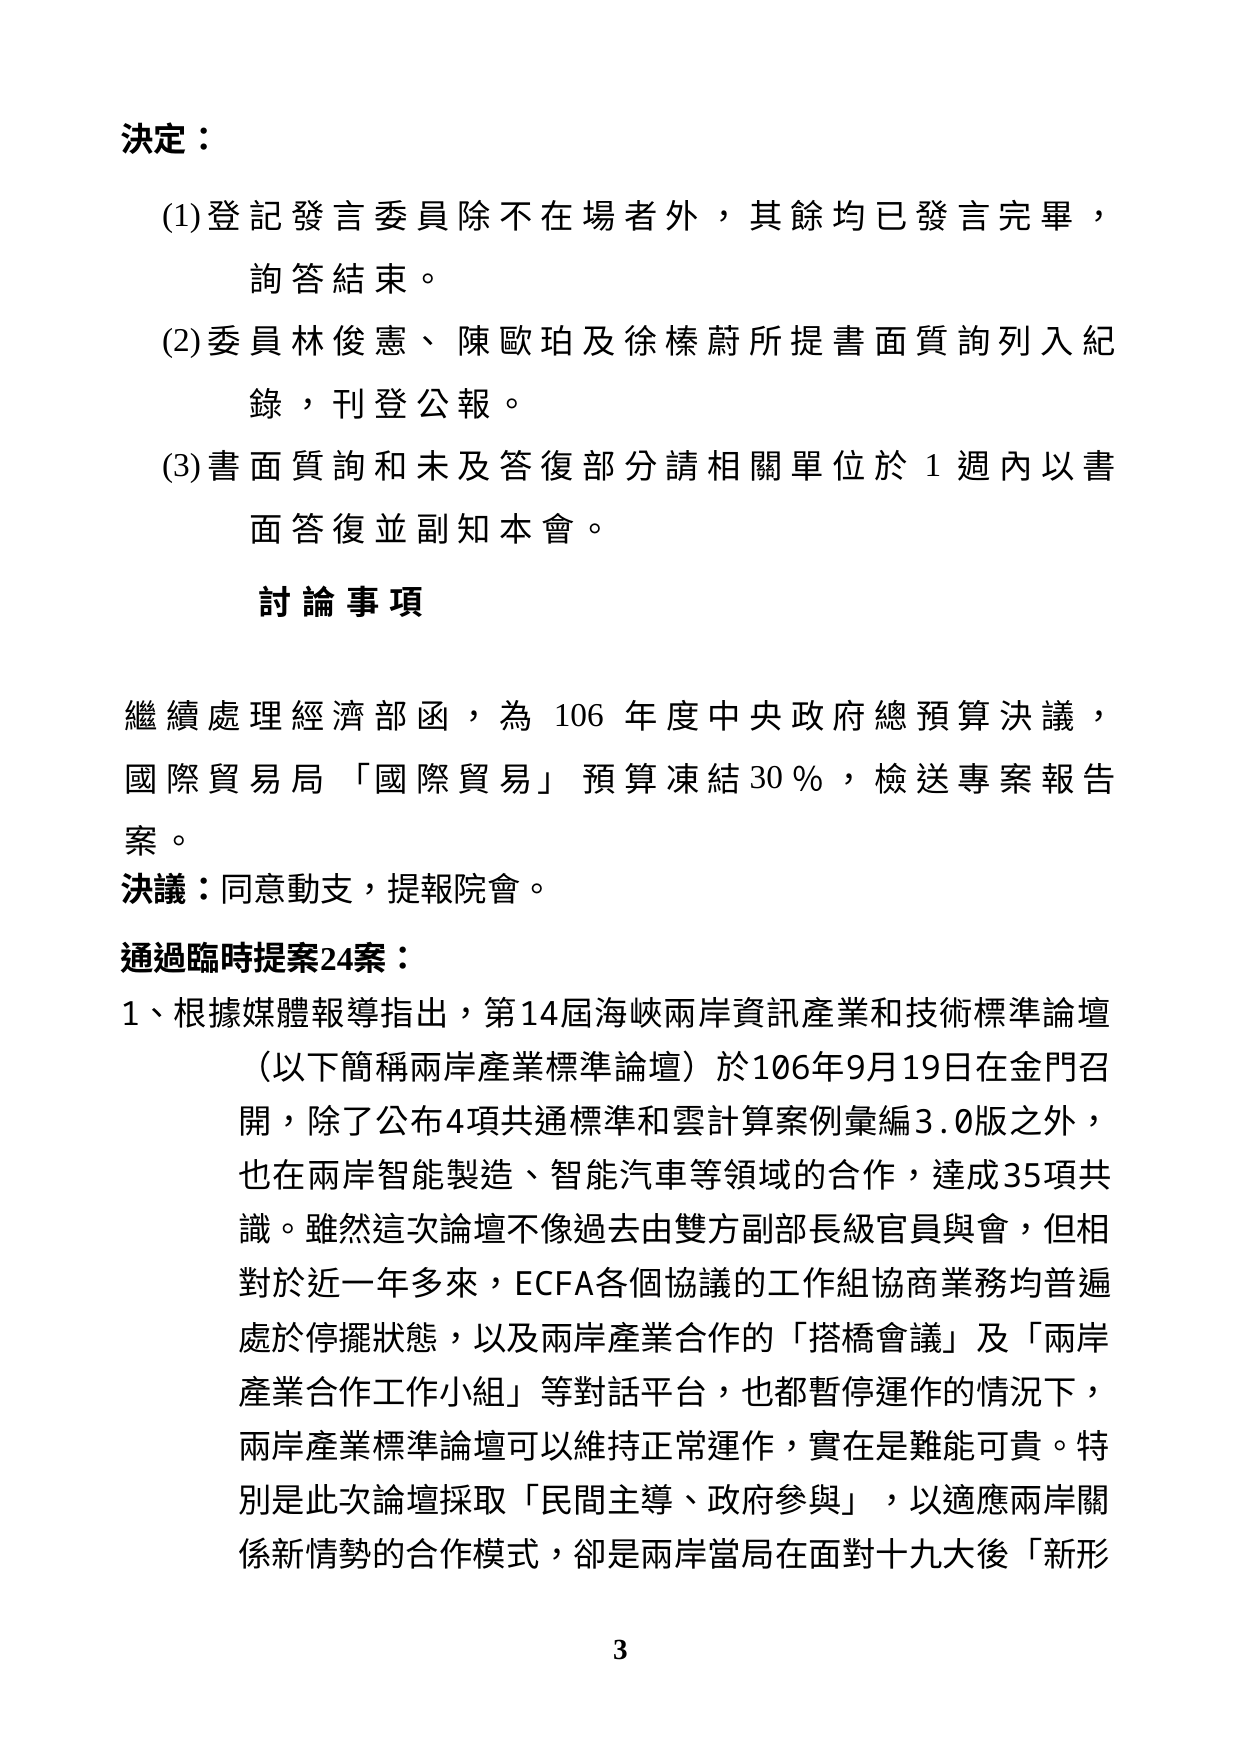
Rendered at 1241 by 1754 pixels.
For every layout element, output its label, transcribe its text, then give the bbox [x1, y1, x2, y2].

text 通過臨時提案24案： [17, 927, 1111, 982]
text 繼續處理經濟部函，為106年度中央政府總預算決議，國際貿易局「國際貿易」預算凍結30％，檢送專案報告案。 [120, 673, 1120, 860]
list 根據媒體報導指出，第14屆海峽兩岸資訊產業和技術標準論壇（以下簡稱兩岸產業標準論壇）於106年9月19日在金門召開，除了公布4項共通標準和雲計算案例彙編3.0版之外，也在兩岸智能製造、智能汽車等領域的合作，達成35項共識。雖然這次論壇不像過去由雙方副部長級官員與會，但相對於近一年多來，ECFA各個協議的工作組協商業務均普遍處於停擺狀態，以及兩岸產業合作的「搭橋會議」及「兩岸產業合作工作小組」等對話平台，也都暫停運作的情況下，兩岸產業標準論壇可以維持正常運作，實在是難能可貴。特別是此次論壇採取「民間主導、政府參與」，以適應兩岸關係新情勢的合作模式，卻是兩岸當局在面對十九大後「新形 [120, 982, 1111, 1577]
list 登記發言委員除不在場者外，其餘均已發言完畢，詢答結束。 [157, 173, 1120, 298]
text 決議：同意動支，提報院會。 [120, 860, 1120, 912]
list 書面質詢和未及答復部分請相關單位於1週內以書面答復並副知本會。 [157, 423, 1120, 548]
text 討論事項 [258, 573, 1120, 625]
list 委員林俊憲、陳歐珀及徐榛蔚所提書面質詢列入紀錄，刊登公報。 [157, 298, 1120, 423]
text 決定： [120, 110, 1120, 162]
